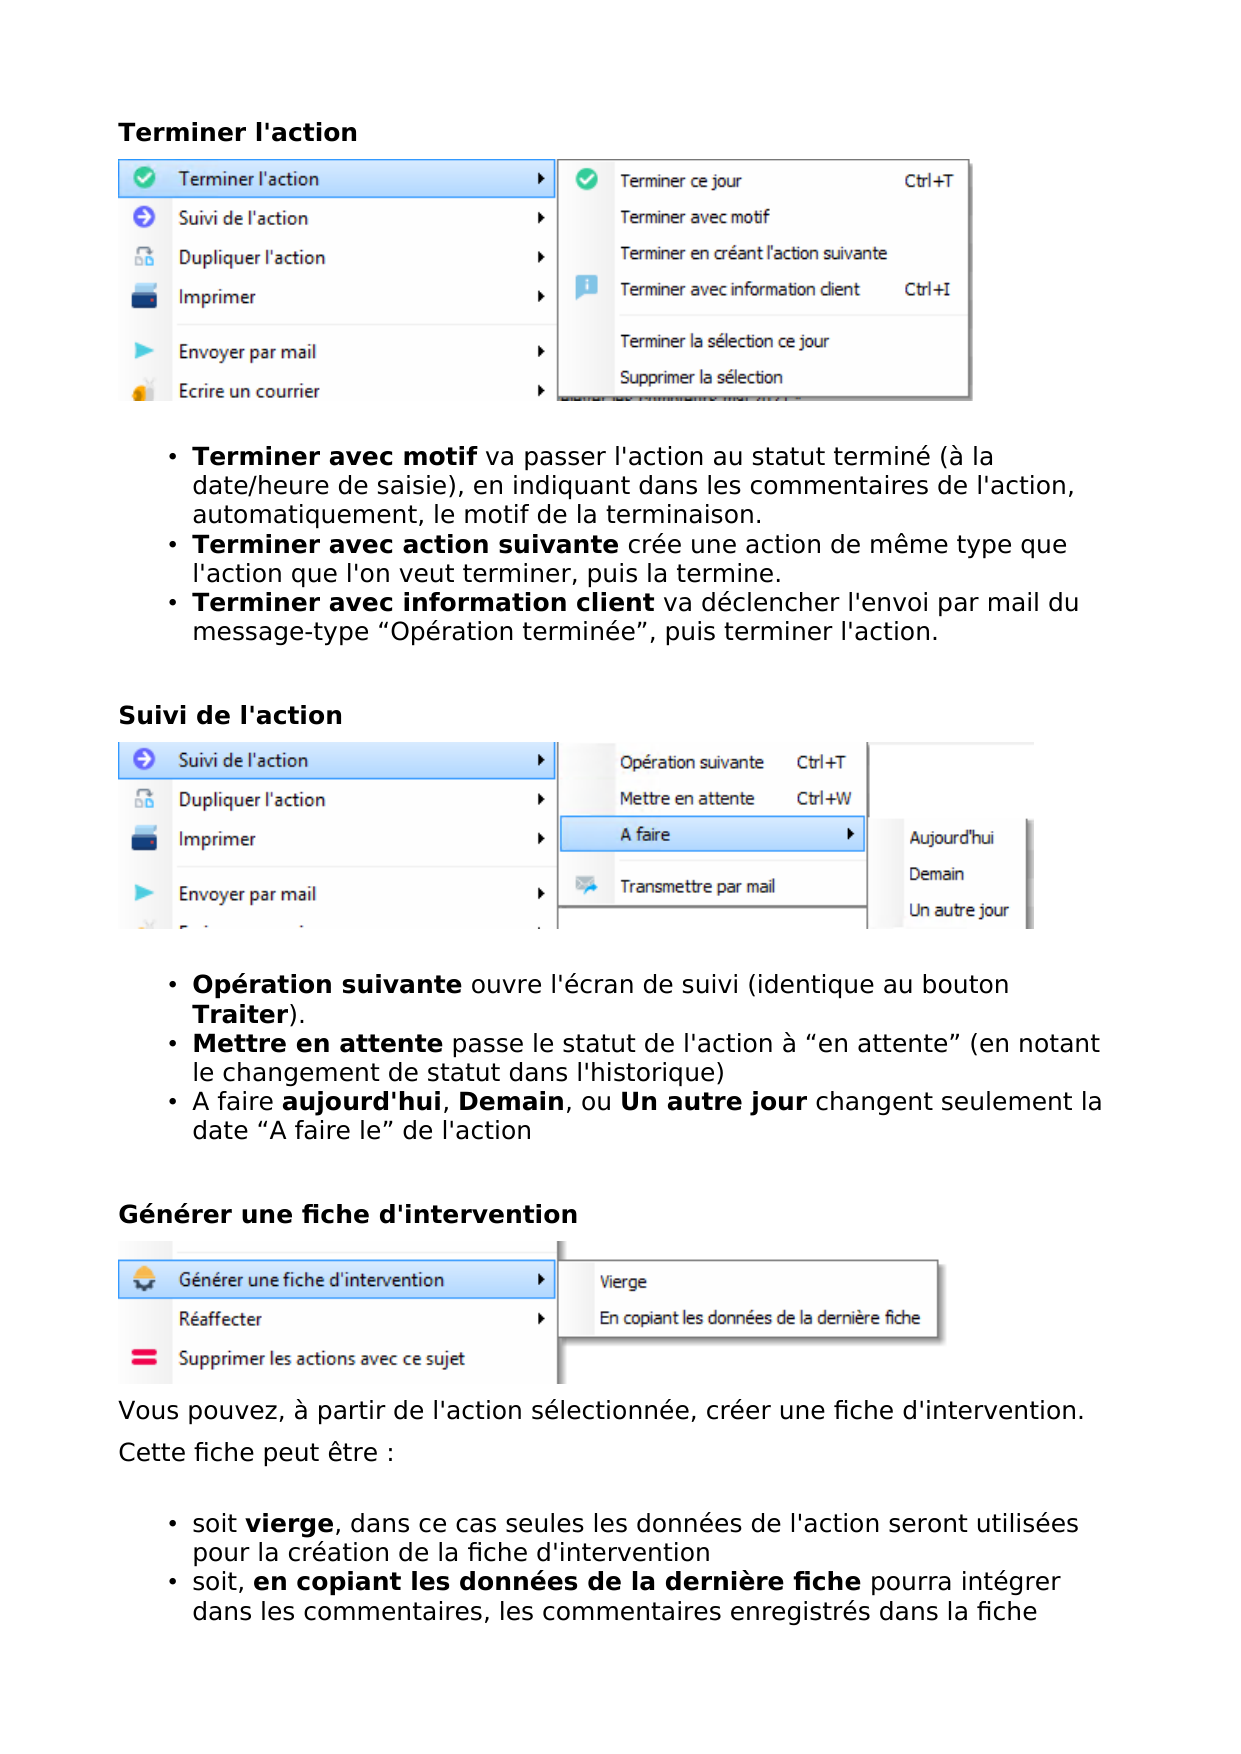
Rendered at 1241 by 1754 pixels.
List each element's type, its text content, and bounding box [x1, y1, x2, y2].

list Mettre en attente passe le statut de l'action à “en attente” (en notant le changement de statut dans l'historique) [177, 1029, 1122, 1087]
list Terminer avec motif va passer l'action au statut terminé (à la date/heure de saisie), en indiquant dans les commentaires de l'action, automatiquement, le motif de la terminaison. [177, 442, 1122, 530]
picture [118, 742, 1034, 929]
list soit vierge, dans ce cas seules les données de l'action seront utilisées pour la création de la fiche d'intervention [177, 1509, 1122, 1568]
list Terminer avec action suivante crée une action de même type que l'action que l'on veut terminer, puis la termine. [177, 530, 1122, 588]
picture [118, 159, 973, 401]
subtitle Suivi de l'action [118, 701, 1122, 730]
list soit, en copiant les données de la dernière fiche pourra intégrer dans les commentaires, les commentaires enregistrés dans la fiche [177, 1568, 1122, 1626]
list A faire aujourd'hui, Demain, ou Un autre jour changent seulement la date “A faire le” de l'action [177, 1087, 1122, 1146]
subtitle Générer une fiche d'intervention [118, 1200, 1122, 1229]
text Cette fiche peut être : [118, 1438, 1122, 1467]
list Terminer avec information client va déclencher l'envoi par mail du message-type “Opération terminée”, puis terminer l'action. [177, 588, 1122, 647]
picture [118, 1241, 1017, 1384]
text Vous pouvez, à partir de l'action sélectionnée, créer une fiche d'intervention. [118, 1396, 1122, 1426]
list Opération suivante ouvre l'écran de suivi (identique au bouton Traiter). [177, 971, 1122, 1029]
subtitle Terminer l'action [118, 118, 1122, 147]
